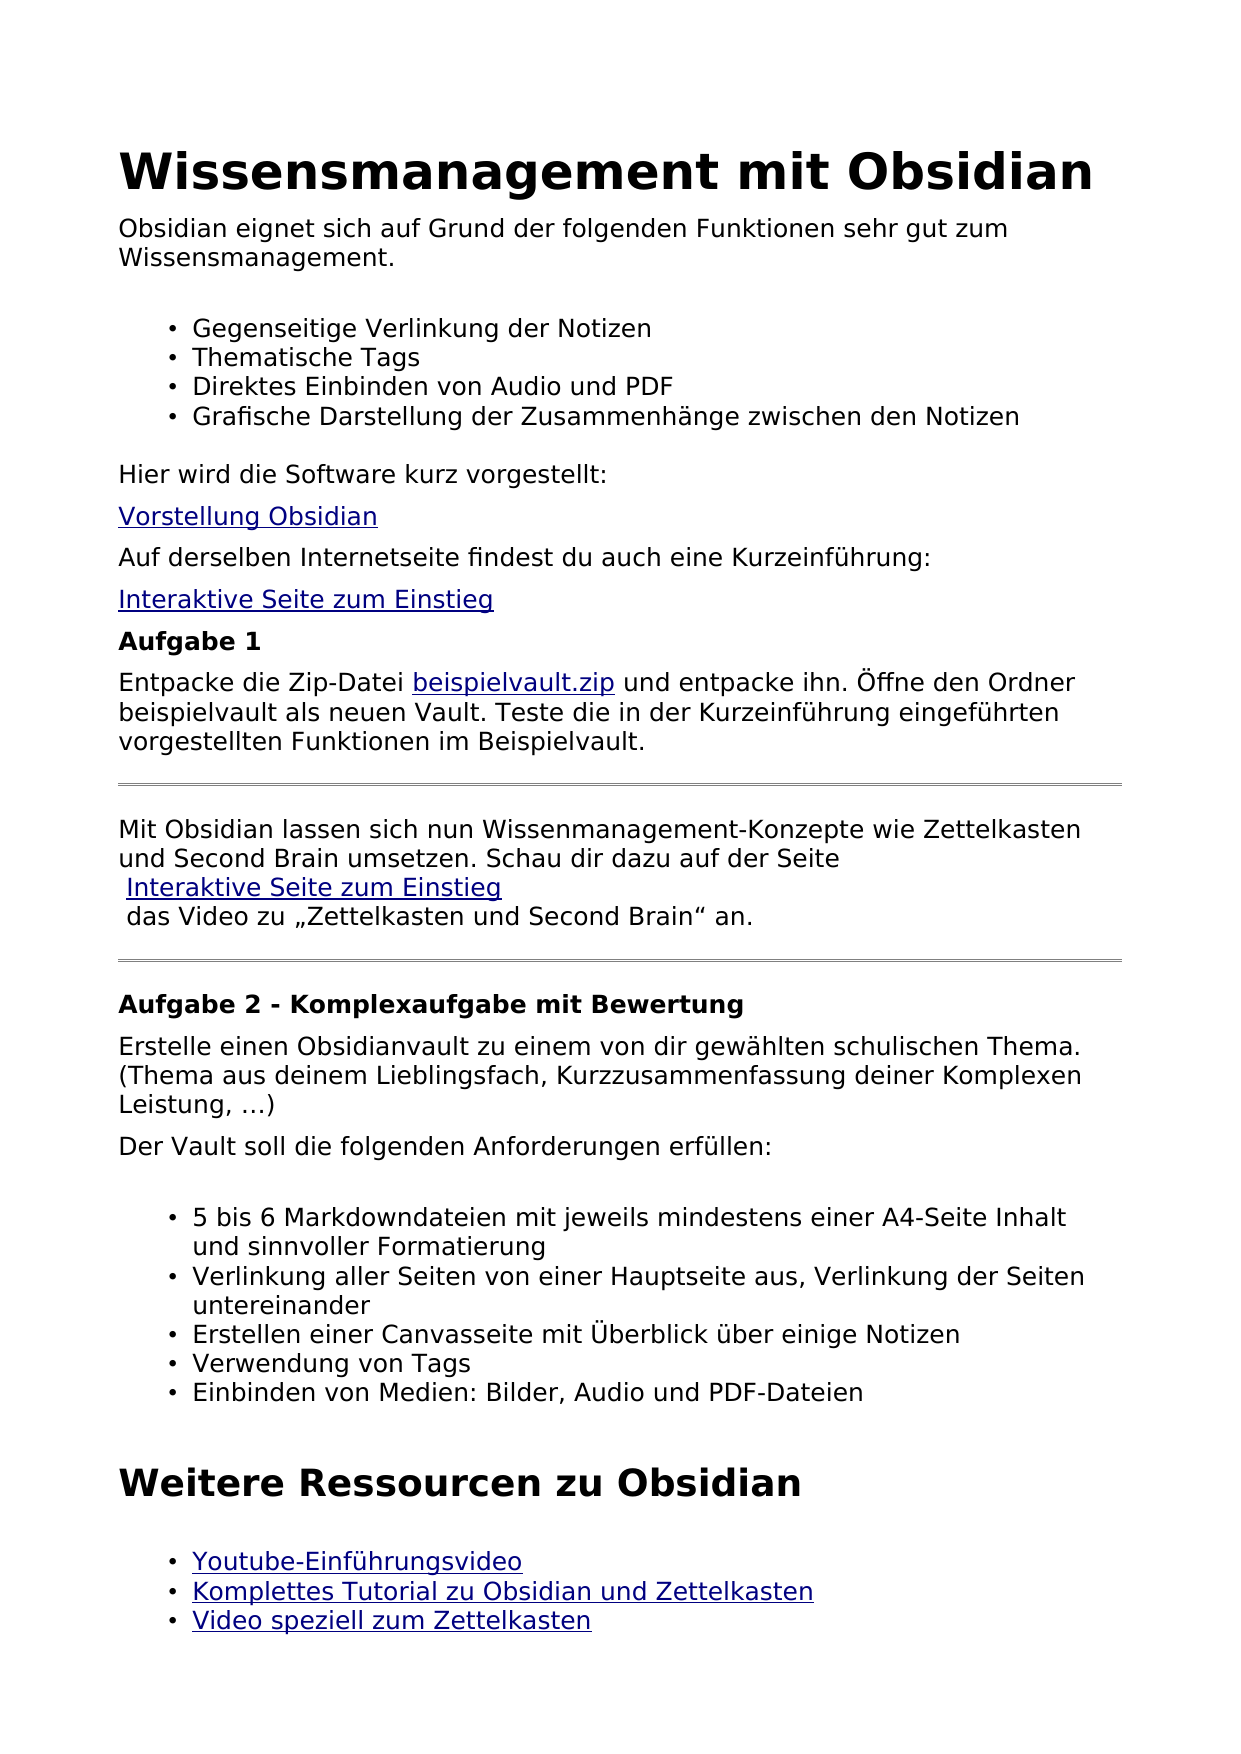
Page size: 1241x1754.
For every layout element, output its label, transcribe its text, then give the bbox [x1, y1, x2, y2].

text Entpacke die Zip-Datei beispielvault.zip und entpacke ihn. Öffne den Ordner beispielvault als neuen Vault. Teste die in der Kurzeinführung eingeführten vorgestellten Funktionen im Beispielvault. [118, 669, 1122, 756]
text Auf derselben Internetseite findest du auch eine Kurzeinführung: [118, 544, 1122, 573]
text Aufgabe 1 [118, 627, 1122, 656]
list Verwendung von Tags [177, 1349, 1122, 1378]
list Einbinden von Medien: Bilder, Audio und PDF-Dateien [177, 1378, 1122, 1407]
list Thematische Tags [177, 343, 1122, 372]
text Interaktive Seite zum Einstieg [118, 585, 1122, 614]
text Obsidian eignet sich auf Grund der folgenden Funktionen sehr gut zum Wissensmanagement. [118, 214, 1122, 272]
text Aufgabe 2 - Komplexaufgabe mit Bewertung [118, 991, 1122, 1020]
subtitle Weitere Ressourcen zu Obsidian [118, 1462, 1122, 1506]
text Mit Obsidian lassen sich nun Wissenmanagement-Konzepte wie Zettelkasten und Second Brain umsetzen. Schau dir dazu auf der Seite Interaktive Seite zum Einstieg das Video zu „Zettelkasten und Second Brain“ an. [118, 815, 1122, 932]
list Komplettes Tutorial zu Obsidian und Zettelkasten [177, 1577, 1122, 1606]
text Vorstellung Obsidian [118, 502, 1122, 531]
list Erstellen einer Canvasseite mit Überblick über einige Notizen [177, 1320, 1122, 1349]
list Verlinkung aller Seiten von einer Hauptseite aus, Verlinkung der Seiten untereinander [177, 1262, 1122, 1320]
text Erstelle einen Obsidianvault zu einem von dir gewählten schulischen Thema. (Thema aus deinem Lieblingsfach, Kurzzusammenfassung deiner Komplexen Leistung, …) [118, 1032, 1122, 1120]
list Youtube-Einführungsvideo [177, 1548, 1122, 1577]
list Gegenseitige Verlinkung der Notizen [177, 314, 1122, 343]
list Direktes Einbinden von Audio und PDF [177, 372, 1122, 402]
text Hier wird die Software kurz vorgestellt: [118, 460, 1122, 489]
text Der Vault soll die folgenden Anforderungen erfüllen: [118, 1132, 1122, 1161]
subtitle Wissensmanagement mit Obsidian [118, 143, 1122, 201]
list 5 bis 6 Markdowndateien mit jeweils mindestens einer A4-Seite Inhalt und sinnvoller Formatierung [177, 1203, 1122, 1262]
list Video speziell zum Zettelkasten [177, 1606, 1122, 1635]
list Grafische Darstellung der Zusammenhänge zwischen den Notizen [177, 402, 1122, 431]
